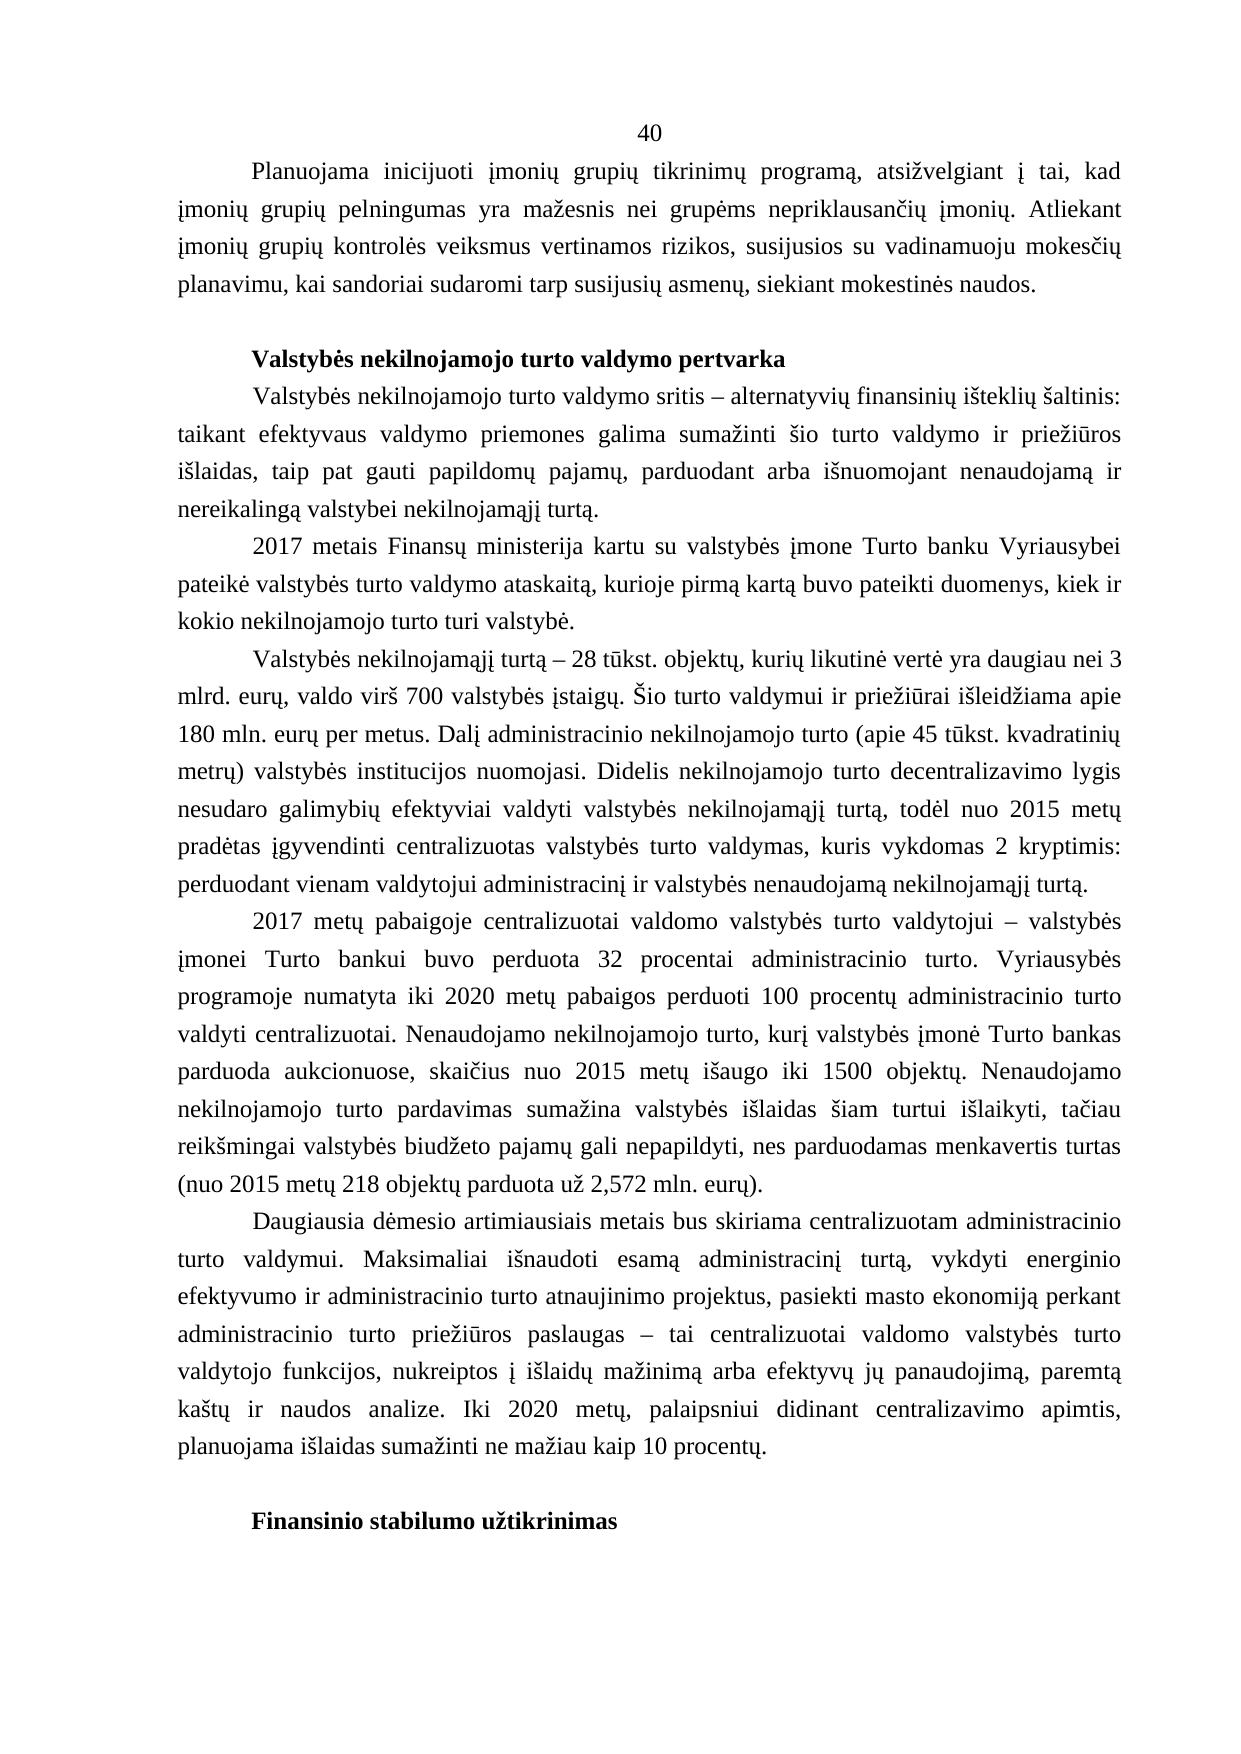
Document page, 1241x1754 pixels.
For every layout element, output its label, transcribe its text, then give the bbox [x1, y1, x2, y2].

text 2017 metų pabaigoje centralizuotai valdomo valstybės turto valdytojui – valstybės įmonei Turto bankui buvo perduota 32 procentai administracinio turto. Vyriausybės programoje numatyta iki 2020 metų pabaigos perduoti 100 procentų administracinio turto valdyti centralizuotai. Nenaudojamo nekilnojamojo turto, kurį valstybės įmonė Turto bankas parduoda aukcionuose, skaičius nuo 2015 metų išaugo iki 1500 objektų. Nenaudojamo nekilnojamojo turto pardavimas sumažina valstybės išlaidas šiam turtui išlaikyti, tačiau reikšmingai valstybės biudžeto pajamų gali nepapildyti, nes parduodamas menkavertis turtas (nuo 2015 metų 218 objektų parduota už 2,572 mln. eurų). [177, 898, 1122, 1198]
text Daugiausia dėmesio artimiausiais metais bus skiriama centralizuotam administracinio turto valdymui. Maksimaliai išnaudoti esamą administracinį turtą, vykdyti energinio efektyvumo ir administracinio turto atnaujinimo projektus, pasiekti masto ekonomiją perkant administracinio turto priežiūros paslaugas – tai centralizuotai valdomo valstybės turto valdytojo funkcijos, nukreiptos į išlaidų mažinimą arba efektyvų jų panaudojimą, paremtą kaštų ir naudos analize. Iki 2020 metų, palaipsniui didinant centralizavimo apimtis, planuojama išlaidas sumažinti ne mažiau kaip 10 procentų. [177, 1198, 1122, 1460]
text Valstybės nekilnojamąjį turtą – 28 tūkst. objektų, kurių likutinė vertė yra daugiau nei 3 mlrd. eurų, valdo virš 700 valstybės įstaigų. Šio turto valdymui ir priežiūrai išleidžiama apie 180 mln. eurų per metus. Dalį administracinio nekilnojamojo turto (apie 45 tūkst. kvadratinių metrų) valstybės institucijos nuomojasi. Didelis nekilnojamojo turto decentralizavimo lygis nesudaro galimybių efektyviai valdyti valstybės nekilnojamąjį turtą, todėl nuo 2015 metų pradėtas įgyvendinti centralizuotas valstybės turto valdymas, kuris vykdomas 2 kryptimis: perduodant vienam valdytojui administracinį ir valstybės nenaudojamą nekilnojamąjį turtą. [177, 635, 1122, 898]
text Planuojama inicijuoti įmonių grupių tikrinimų programą, atsižvelgiant į tai, kad įmonių grupių pelningumas yra mažesnis nei grupėms nepriklausančių įmonių. Atliekant įmonių grupių kontrolės veiksmus vertinamos rizikos, susijusios su vadinamuoju mokesčių planavimu, kai sandoriai sudaromi tarp susijusių asmenų, siekiant mokestinės naudos. [177, 148, 1122, 298]
text Valstybės nekilnojamojo turto valdymo pertvarka [177, 335, 1122, 373]
text Valstybės nekilnojamojo turto valdymo sritis – alternatyvių finansinių išteklių šaltinis: taikant efektyvaus valdymo priemones galima sumažinti šio turto valdymo ir priežiūros išlaidas, taip pat gauti papildomų pajamų, parduodant arba išnuomojant nenaudojamą ir nereikalingą valstybei nekilnojamąjį turtą. [177, 373, 1122, 523]
text 2017 metais Finansų ministerija kartu su valstybės įmone Turto banku Vyriausybei pateikė valstybės turto valdymo ataskaitą, kurioje pirmą kartą buvo pateikti duomenys, kiek ir kokio nekilnojamojo turto turi valstybė. [177, 523, 1122, 635]
text Finansinio stabilumo užtikrinimas [177, 1498, 1122, 1535]
